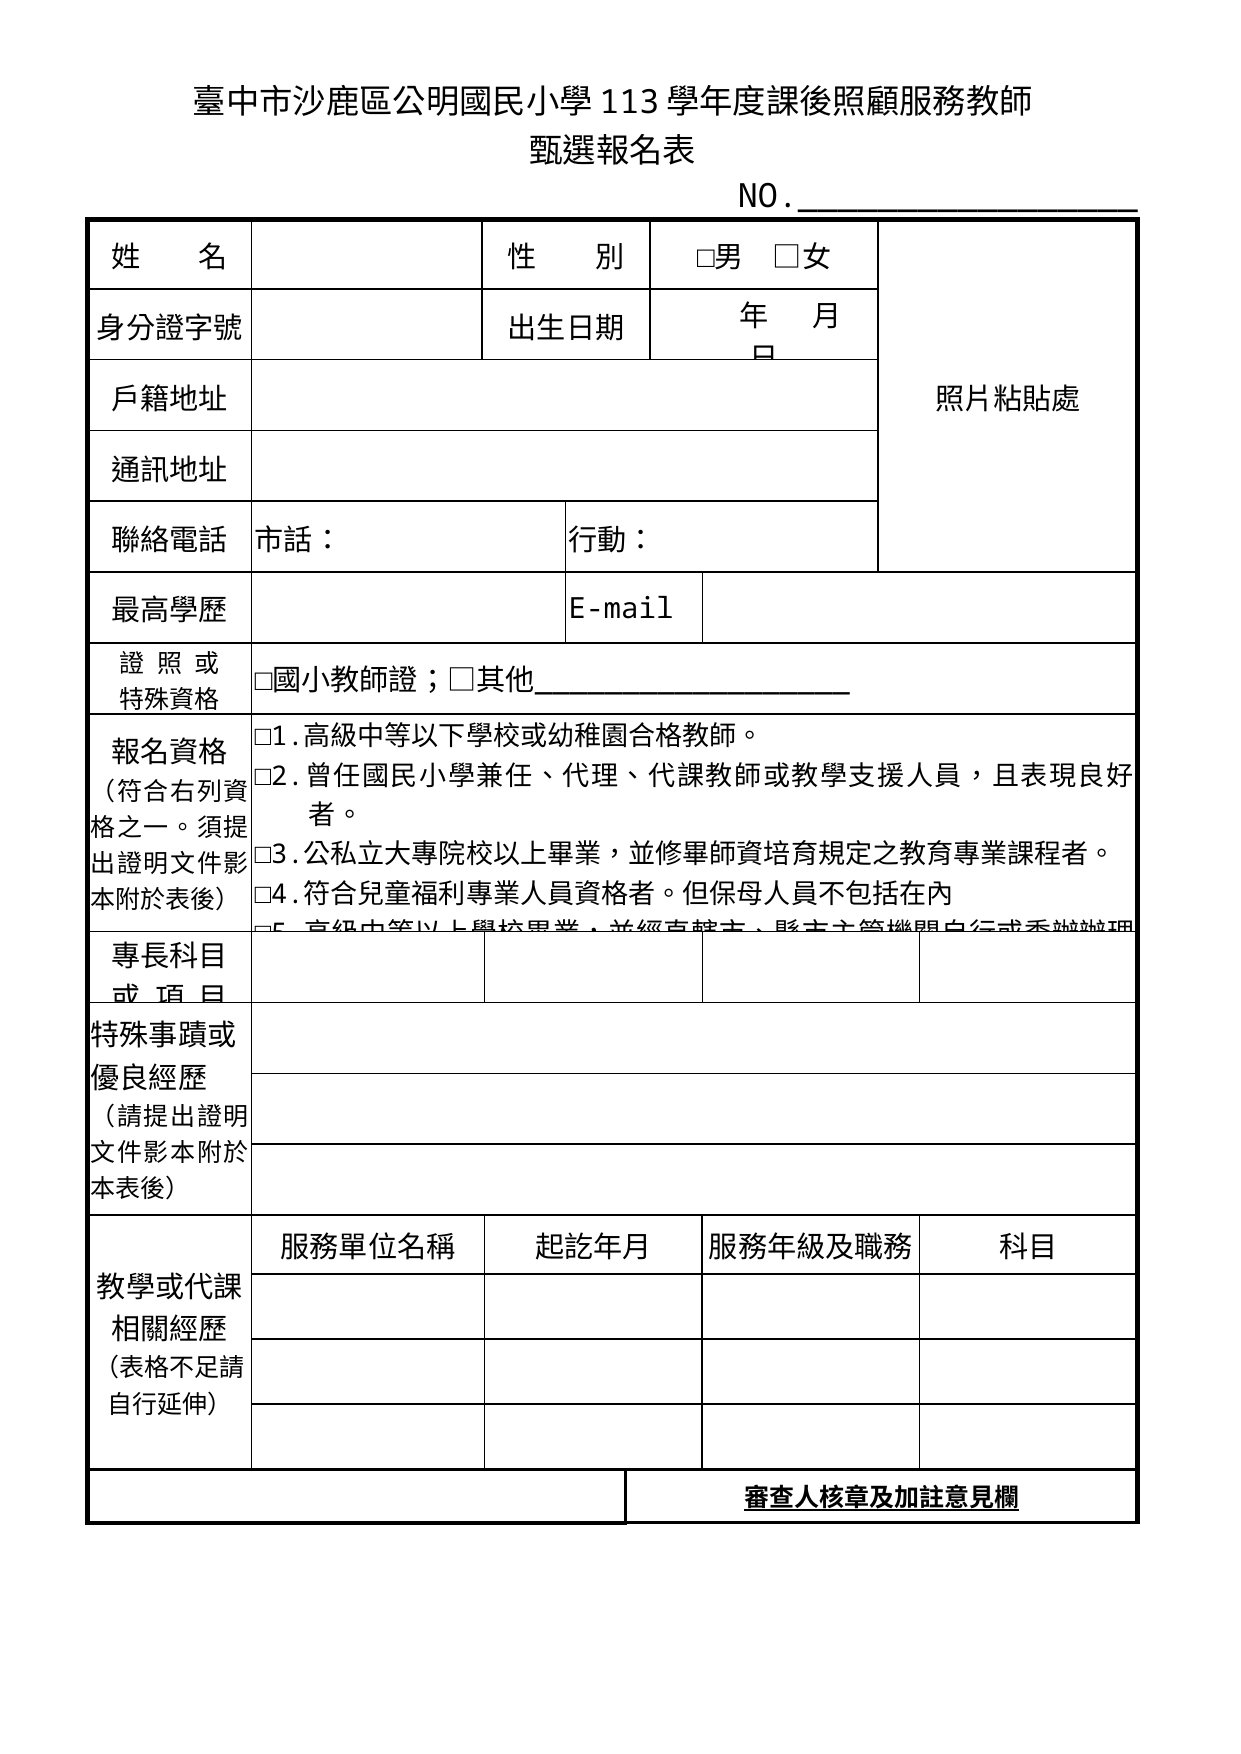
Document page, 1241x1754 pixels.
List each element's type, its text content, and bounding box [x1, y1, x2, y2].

table_cell [703, 573, 1135, 642]
table_cell 證 照 或 特殊資格 [90, 644, 251, 713]
table_header 性 別 [483, 222, 649, 288]
table_cell [252, 1003, 1135, 1072]
table_cell [485, 932, 702, 1002]
table_cell 特殊事蹟或優良經歷 （請提出證明文件影本附於本表後） [90, 1003, 251, 1214]
table_cell 教學或代課 相關經歷 （表格不足請自行延伸） [90, 1216, 251, 1468]
table_cell 通訊地址 [90, 431, 251, 500]
table_cell [485, 1340, 701, 1403]
table_cell [703, 1275, 919, 1338]
table_cell [252, 1145, 1135, 1214]
table_cell [703, 932, 919, 1002]
table_cell [252, 1275, 484, 1338]
table_cell 服務單位名稱 [252, 1216, 484, 1273]
table_cell 服務年級及職務 [703, 1216, 919, 1273]
table_cell 行動： [566, 502, 877, 571]
table_cell [252, 360, 877, 429]
table_cell [252, 932, 484, 1002]
table_cell □國小教師證；□其他__________________ [252, 644, 1135, 713]
table_cell [252, 1074, 1135, 1143]
table_cell [90, 1471, 624, 1521]
table_cell [252, 1405, 484, 1468]
table_cell 聯絡電話 [90, 502, 251, 571]
table_cell 專長科目 或 項 目 [90, 932, 251, 1002]
table_cell [485, 1275, 701, 1338]
table_cell □1.高級中等以下學校或幼稚園合格教師。 □2.曾任國民小學兼任、代理、代課教師或教學支援人員，且表現良好者。 □3.公私立大專院校以上畢業，並修畢師資培育規定之教育專業課程者。 □4.符合兒童福利專業人員資格者。但保母人員不包括在內 □5.高級中等以上學校畢業，並經直轄市、縣市主管機關自行或委辦辦理之一百八十小時專業課程訓練結訓者。 [252, 715, 1135, 931]
table_cell [920, 1405, 1135, 1468]
table_cell [920, 1340, 1135, 1403]
table_cell [252, 1340, 484, 1403]
table_cell 出生日期 [483, 290, 649, 359]
table_cell 審查人核章及加註意見欄 [627, 1471, 1135, 1521]
table_header 姓 名 [90, 222, 251, 288]
table_cell [485, 1405, 701, 1468]
table_cell [252, 290, 481, 359]
table_cell [920, 932, 1135, 1002]
table_cell 市話： [252, 502, 565, 571]
table_cell 年 月 日 [651, 290, 877, 359]
table_header 照片粘貼處 [879, 222, 1135, 571]
text 臺中市沙鹿區公明國民小學113學年度課後照顧服務教師 [87, 75, 1137, 123]
table_cell [920, 1275, 1135, 1338]
table_cell [703, 1340, 919, 1403]
table_cell E-mail [566, 573, 702, 642]
table_cell 戶籍地址 [90, 360, 251, 429]
table_header [252, 222, 481, 288]
table_cell 身分證字號 [90, 290, 251, 359]
table_header □男 □女 [651, 222, 877, 288]
table_cell 報名資格 （符合右列資格之一。須提出證明文件影本附於表後） [90, 715, 251, 931]
table_cell 起訖年月 [485, 1216, 701, 1273]
table_cell 最高學歷 [90, 573, 251, 642]
table_cell 科目 [920, 1216, 1135, 1273]
table_cell [703, 1405, 919, 1468]
table_cell [252, 573, 565, 642]
table_cell 年 月 日 [756, 348, 771, 356]
table_cell [252, 431, 877, 500]
text NO._________________ [87, 172, 1137, 217]
text 甄選報名表 [87, 123, 1137, 172]
